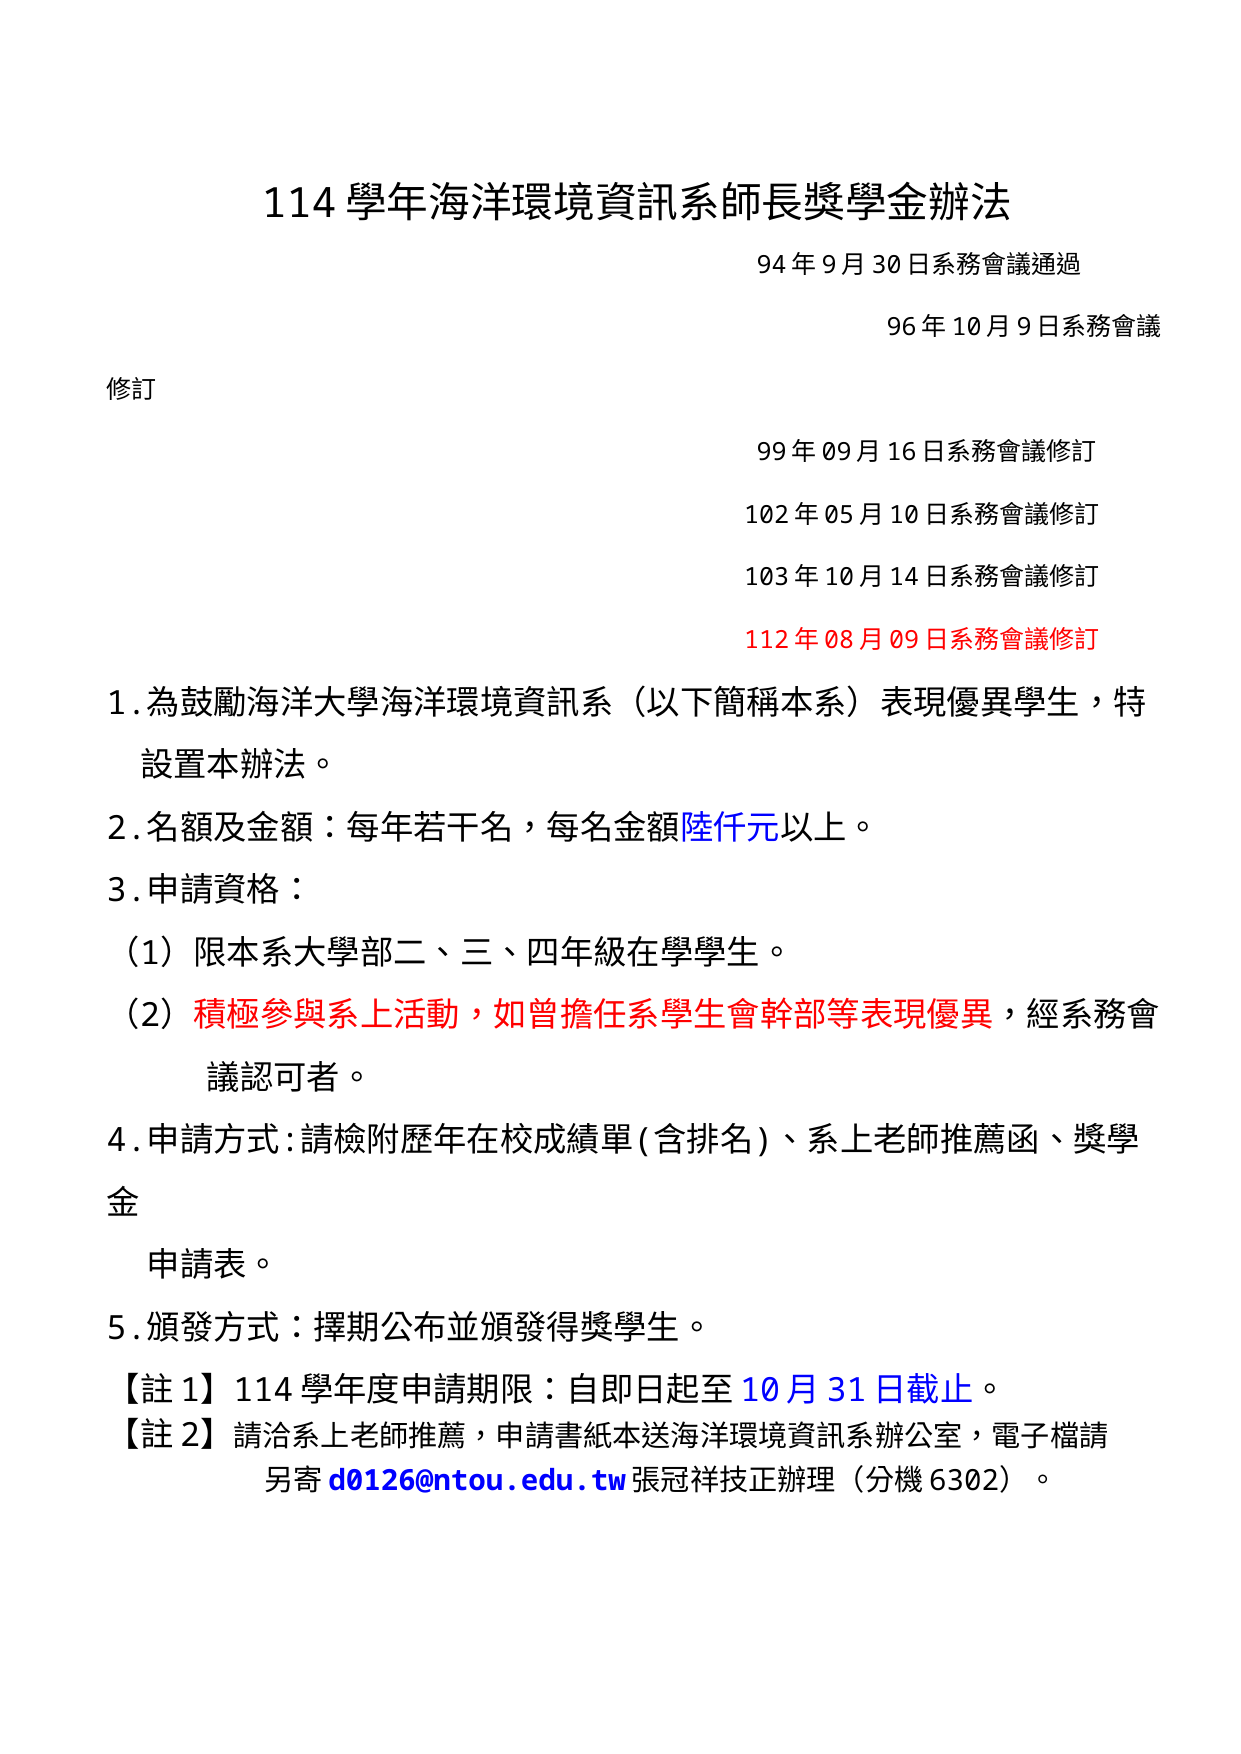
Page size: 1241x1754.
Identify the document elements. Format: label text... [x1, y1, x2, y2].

text 另寄d0126@ntou.edu.tw張冠祥技正辦理（分機6302）。 [106, 1457, 1167, 1499]
text （1）限本系大學部二、三、四年級在學學生。 [106, 908, 1167, 971]
text 【註1】114學年度申請期限：自即日起至10月31日截止。 [106, 1346, 1167, 1408]
text 114學年海洋環境資訊系師長獎學金辦法 [106, 158, 1167, 221]
text 3.申請資格： [106, 846, 1167, 908]
text 2.名額及金額：每年若干名，每名金額陸仟元以上。 [106, 783, 1167, 846]
text 【註2】請洽系上老師推薦，申請書紙本送海洋環境資訊系辦公室，電子檔請 [106, 1408, 1167, 1457]
text （2）積極參與系上活動，如曾擔任系學生會幹部等表現優異，經系務會 [106, 971, 1167, 1033]
text 4.申請方式:請檢附歷年在校成績單(含排名)、系上老師推薦函、獎學金 [106, 1096, 1167, 1221]
text 103年10月14日系務會議修訂 [106, 533, 1167, 596]
text 94年9月30日系務會議通過 [106, 221, 1167, 283]
text 5.頒發方式：擇期公布並頒發得獎學生。 [106, 1283, 1167, 1346]
text 議認可者。 [106, 1033, 1167, 1096]
text 112年08月09日系務會議修訂 [106, 596, 1167, 658]
text 1.為鼓勵海洋大學海洋環境資訊系（以下簡稱本系）表現優異學生，特設置本辦法。 [106, 658, 1167, 783]
text 申請表。 [106, 1221, 1167, 1283]
text 99年09月16日系務會議修訂 [106, 408, 1167, 471]
text 96年10月9日系務會議修訂 [106, 283, 1167, 408]
text 102年05月10日系務會議修訂 [106, 471, 1167, 533]
